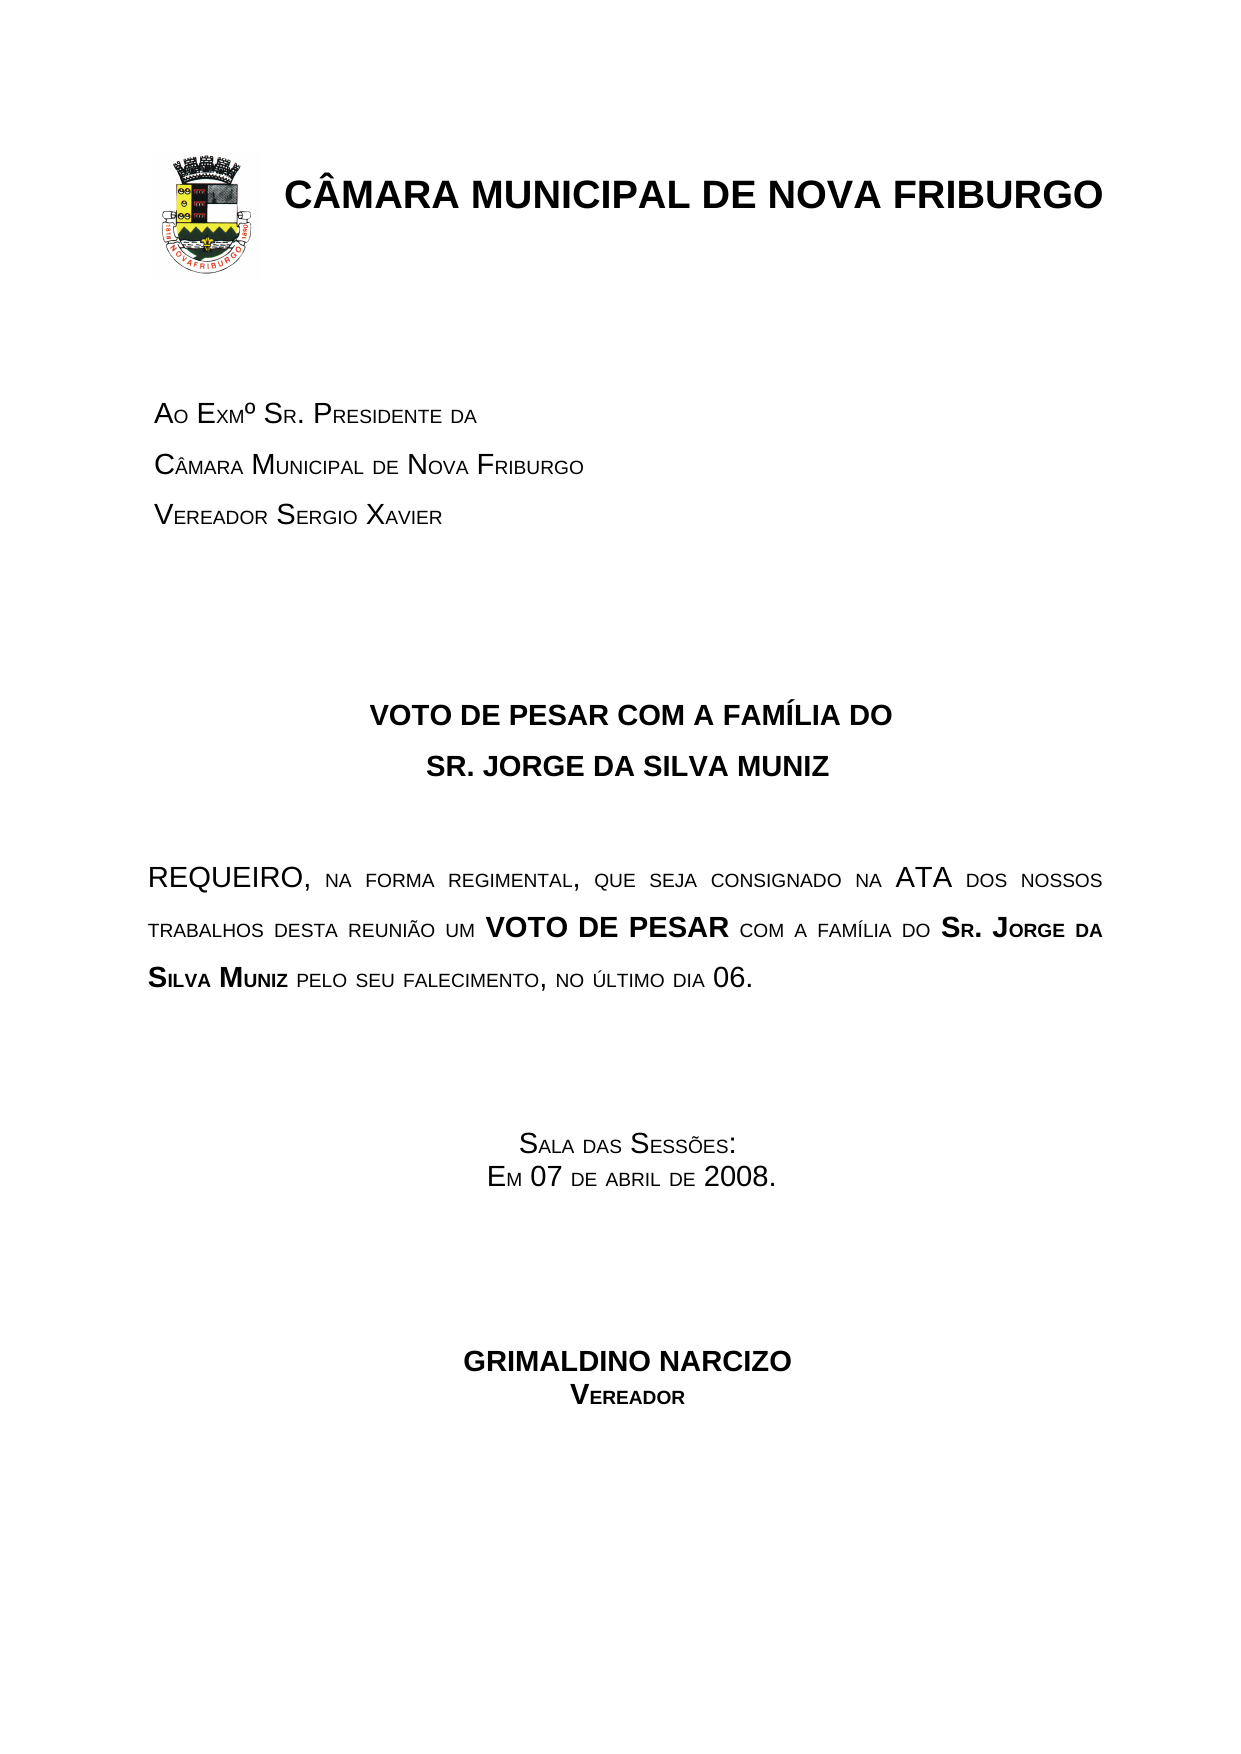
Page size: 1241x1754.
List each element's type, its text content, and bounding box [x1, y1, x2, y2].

text Ao Exmº Sr. Presidente da [154, 397, 1107, 430]
picture [151, 150, 262, 282]
text GRIMALDINO NARCIZO [148, 1344, 1107, 1377]
text REQUEIRO, na forma regimental, que seja consignado na ATA dos nossos trabalhos desta reunião um VOTO DE PESAR com a família do Sr. Jorge da Silva Muniz pelo seu falecimento, no último dia 06. [148, 860, 1103, 994]
text Vereador Sergio Xavier [154, 497, 1107, 531]
text Vereador [148, 1377, 1107, 1411]
text Em 07 de abril de 2008. [148, 1159, 1107, 1193]
text Sala das Sessões: [148, 1126, 1107, 1159]
text VOTO DE PESAR COM A FAMÍLIA DO [369, 698, 1107, 732]
text SR. JORGE DA SILVA MUNIZ [369, 749, 1107, 782]
text Câmara Municipal de Nova Friburgo [154, 447, 1107, 480]
